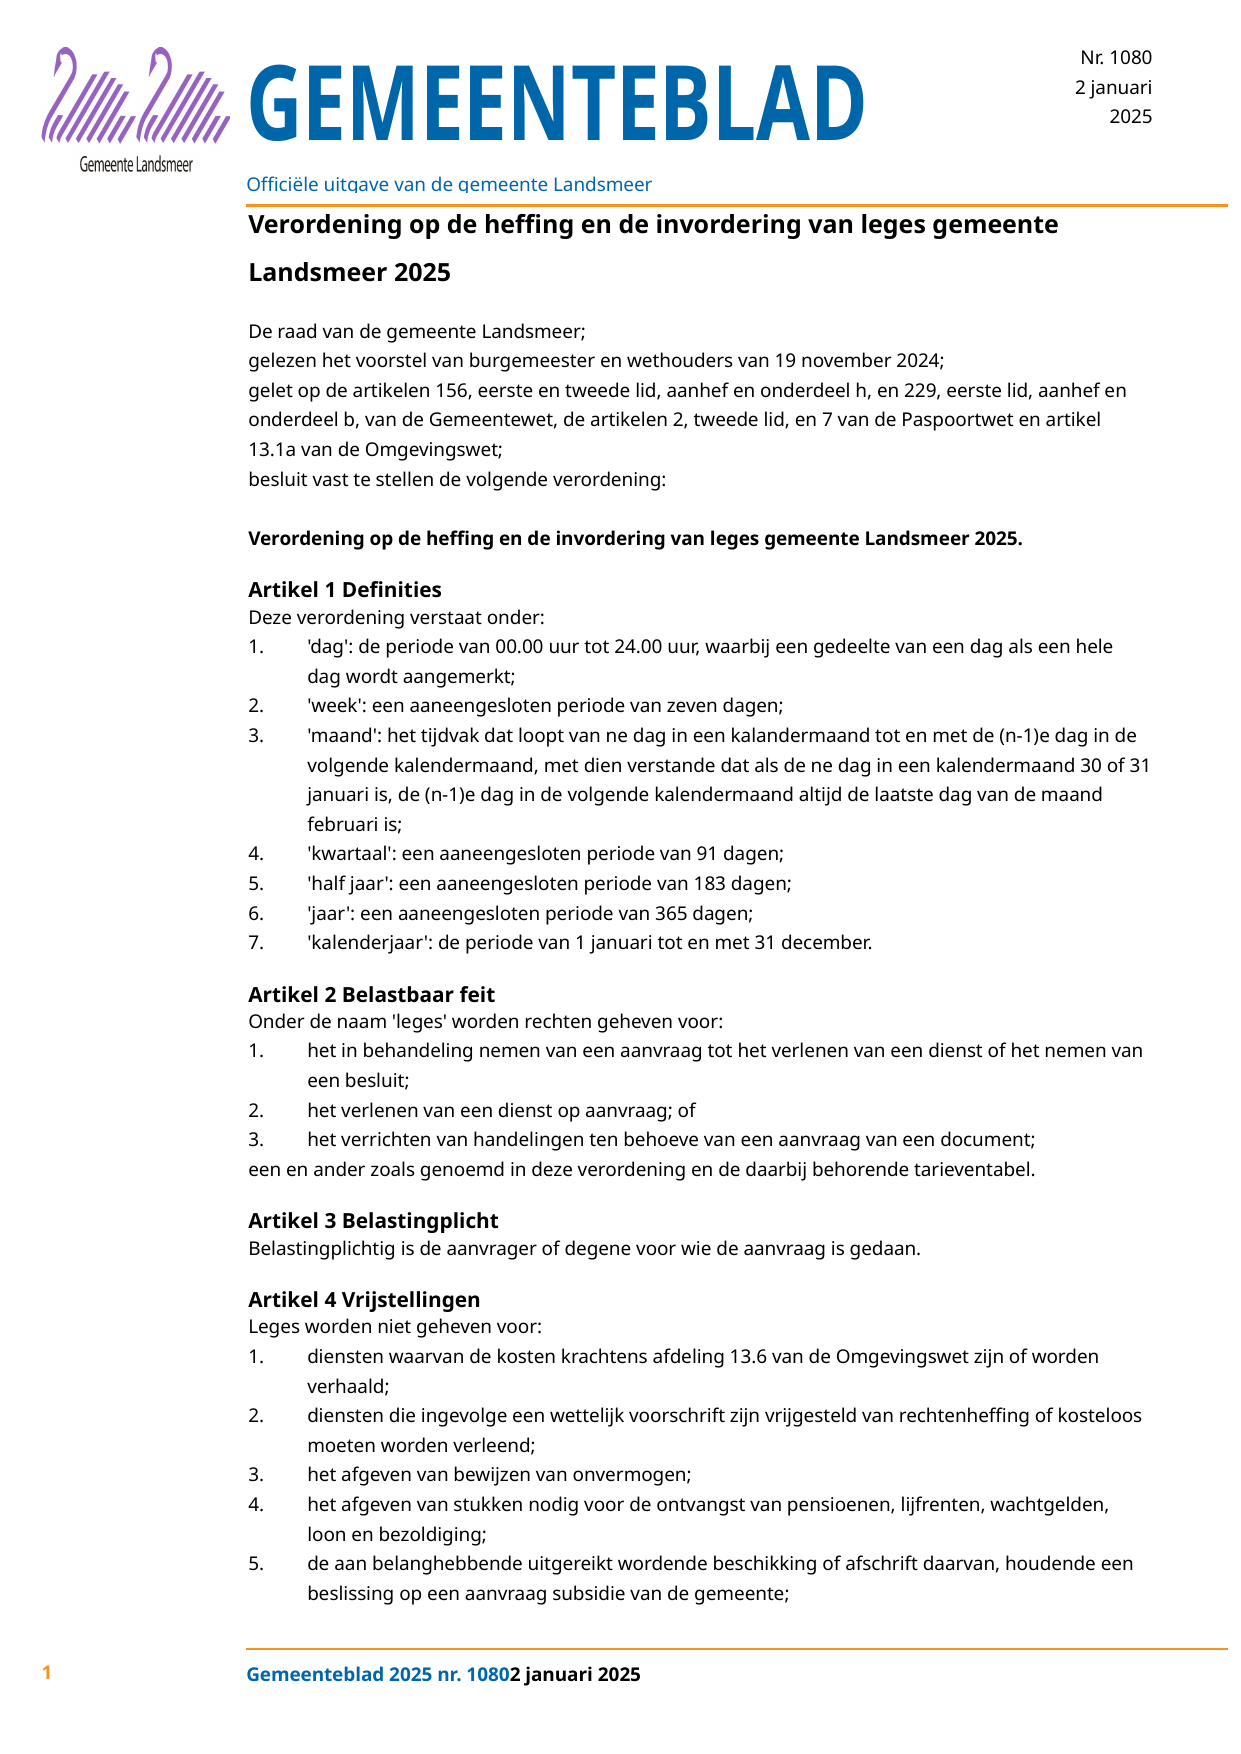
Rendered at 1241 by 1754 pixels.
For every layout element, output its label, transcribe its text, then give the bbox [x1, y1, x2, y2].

list het afgeven van stukken nodig voor de ontvangst van pensioenen, lijfrenten, wachtgelden, loon en bezoldiging; [248, 1491, 1152, 1547]
text Artikel 2 Belastbaar feit [248, 980, 1152, 1008]
text Verordening op de heffing en de invordering van leges gemeente Landsmeer 2025. [248, 525, 1152, 551]
list 'jaar': een aaneengesloten periode van 365 dagen; [248, 900, 1152, 925]
list het in behandeling nemen van een aanvraag tot het verlenen van een dienst of het nemen van een besluit; [248, 1038, 1152, 1093]
text gelet op de artikelen 156, eerste en tweede lid, aanhef en onderdeel h, en 229, eerste lid, aanhef en onderdeel b, van de Gemeentewet, de artikelen 2, tweede lid, en 7 van de Paspoortwet en artikel 13.1a van de Omgevingswet; [248, 377, 1152, 462]
text een en ander zoals genoemd in deze verordening en de daarbij behorende tarieventabel. [248, 1156, 1152, 1182]
list diensten die ingevolge een wettelijk voorschrift zijn vrijgesteld van rechtenheffing of kosteloos moeten worden verleend; [248, 1402, 1152, 1458]
text Leges worden niet geheven voor: [248, 1314, 1152, 1339]
text Verordening op de heffing en de invordering van leges gemeente Landsmeer 2025 [248, 207, 1152, 288]
text De raad van de gemeente Landsmeer; [248, 318, 1152, 344]
text Artikel 1 Definities [248, 575, 1152, 604]
text gelezen het voorstel van burgemeester en wethouders van 19 november 2024; [248, 347, 1152, 373]
list het verrichten van handelingen ten behoeve van een aanvraag van een document; [248, 1126, 1152, 1152]
list het afgeven van bewijzen van onvermogen; [248, 1462, 1152, 1487]
text Artikel 4 Vrijstellingen [248, 1285, 1152, 1314]
text Artikel 3 Belastingplicht [248, 1206, 1152, 1235]
list 'week': een aaneengesloten periode van zeven dagen; [248, 693, 1152, 718]
list de aan belanghebbende uitgereikt wordende beschikking of afschrift daarvan, houdende een beslissing op een aanvraag subsidie van de gemeente; [248, 1550, 1152, 1606]
list 'maand': het tijdvak dat loopt van ne dag in een kalandermaand tot en met de (n-1)e dag in de volgende kalendermaand, met dien verstande dat als de ne dag in een kalendermaand 30 of 31 januari is, de (n-1)e dag in de volgende kalendermaand altijd de laatste dag van de maand februari is; [248, 722, 1152, 837]
list 'kalenderjaar': de periode van 1 januari tot en met 31 december. [248, 929, 1152, 955]
text Belastingplichtig is de aanvrager of degene voor wie de aanvraag is gedaan. [248, 1235, 1152, 1261]
text besluit vast te stellen de volgende verordening: [248, 466, 1152, 492]
text Onder de naam 'leges' worden rechten geheven voor: [248, 1008, 1152, 1034]
picture [41, 47, 231, 172]
list het verlenen van een dienst op aanvraag; of [248, 1097, 1152, 1123]
list 'kwartaal': een aaneengesloten periode van 91 dagen; [248, 841, 1152, 866]
list 'dag': de periode van 00.00 uur tot 24.00 uur, waarbij een gedeelte van een dag als een hele dag wordt aangemerkt; [248, 633, 1152, 689]
list 'half jaar': een aaneengesloten periode van 183 dagen; [248, 870, 1152, 896]
text Deze verordening verstaat onder: [248, 604, 1152, 629]
list diensten waarvan de kosten krachtens afdeling 13.6 van de Omgevingswet zijn of worden verhaald; [248, 1343, 1152, 1399]
